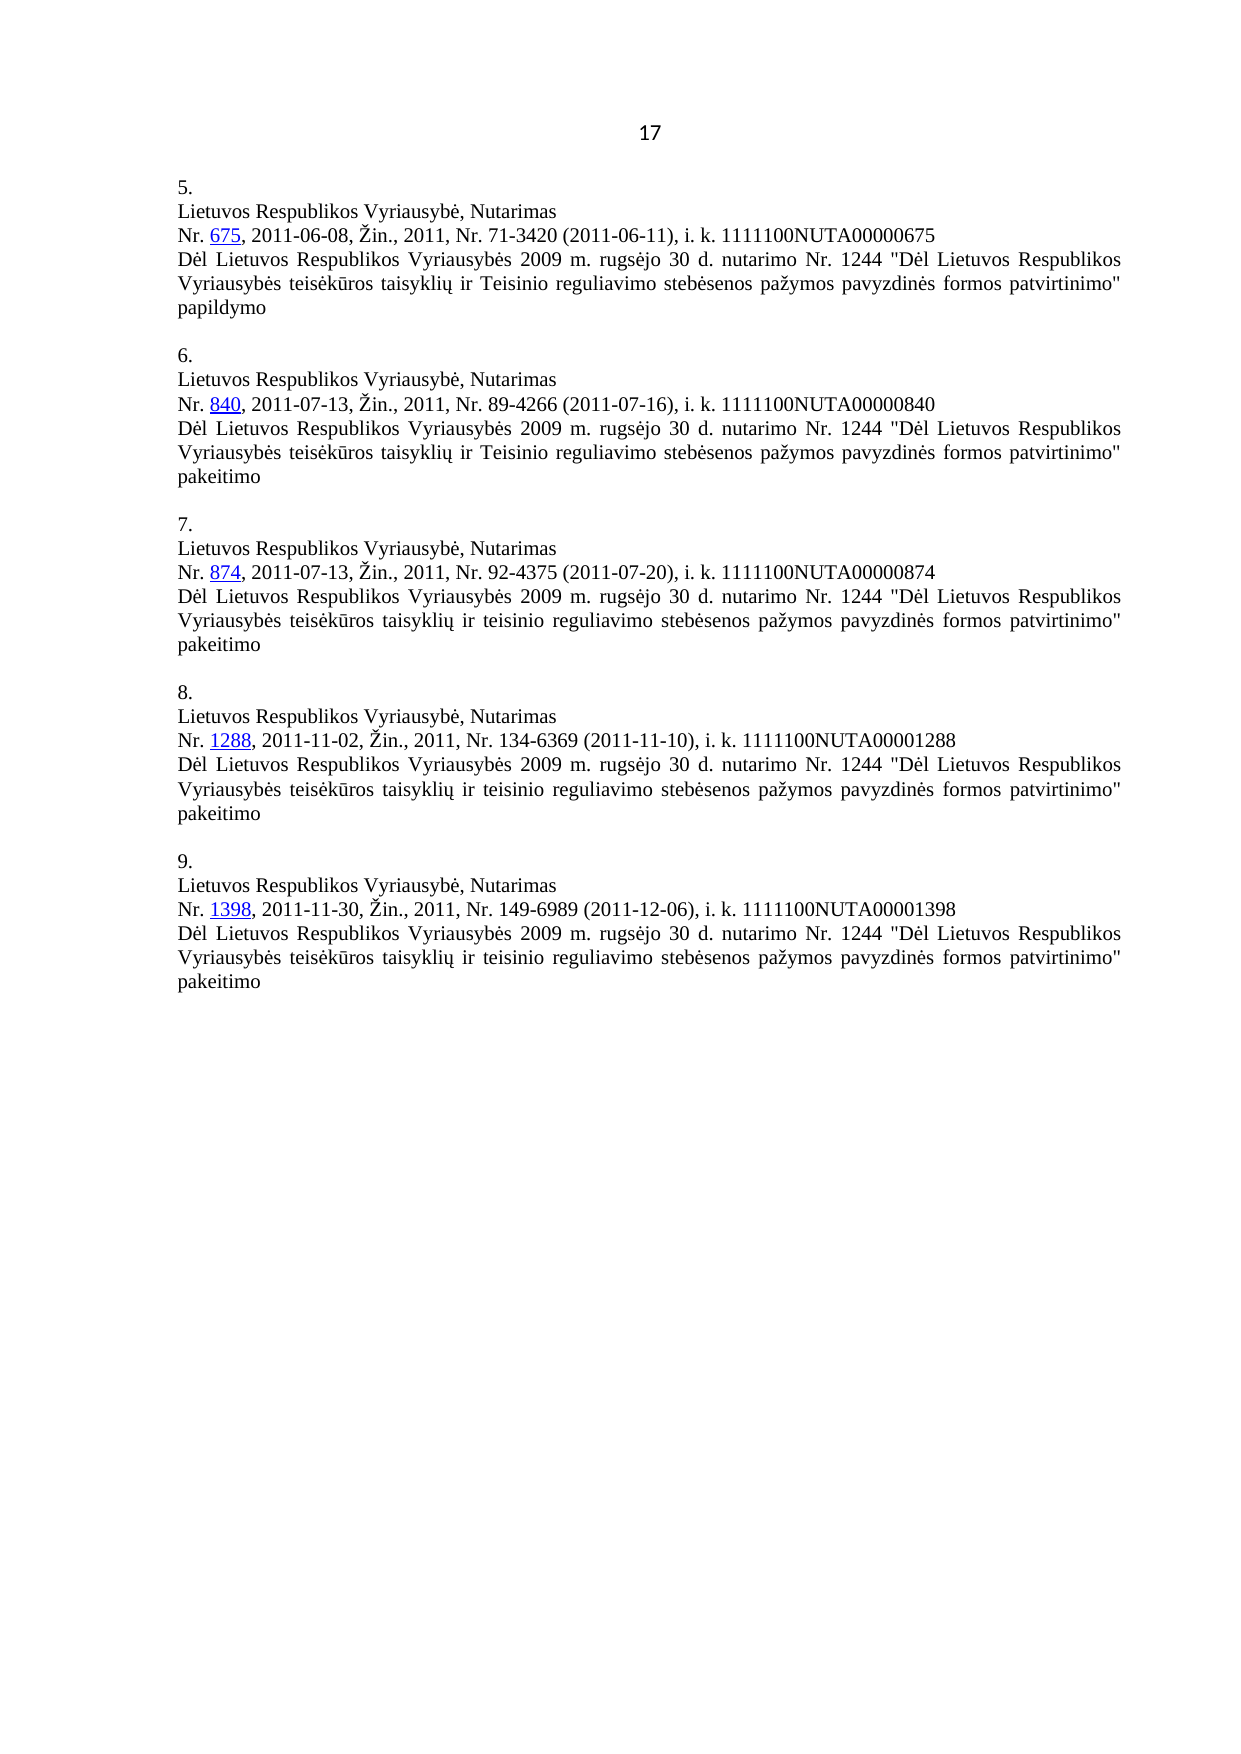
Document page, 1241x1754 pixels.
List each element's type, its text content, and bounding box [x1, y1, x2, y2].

text Nr. 675, 2011-06-08, Žin., 2011, Nr. 71-3420 (2011-06-11), i. k. 1111100NUTA00000675 [177, 223, 1122, 247]
text 9. [177, 849, 1122, 873]
text Nr. 1398, 2011-11-30, Žin., 2011, Nr. 149-6989 (2011-12-06), i. k. 1111100NUTA00001398 [177, 897, 1122, 921]
text Nr. 874, 2011-07-13, Žin., 2011, Nr. 92-4375 (2011-07-20), i. k. 1111100NUTA00000874 [177, 560, 1122, 584]
text Dėl Lietuvos Respublikos Vyriausybės 2009 m. rugsėjo 30 d. nutarimo Nr. 1244 "Dėl Lietuvos Respublikos Vyriausybės teisėkūros taisyklių ir teisinio reguliavimo stebėsenos pažymos pavyzdinės formos patvirtinimo" pakeitimo [177, 752, 1122, 824]
text Lietuvos Respublikos Vyriausybė, Nutarimas [177, 199, 1122, 223]
text 8. [177, 680, 1122, 704]
text Dėl Lietuvos Respublikos Vyriausybės 2009 m. rugsėjo 30 d. nutarimo Nr. 1244 "Dėl Lietuvos Respublikos Vyriausybės teisėkūros taisyklių ir teisinio reguliavimo stebėsenos pažymos pavyzdinės formos patvirtinimo" pakeitimo [177, 584, 1122, 656]
text Dėl Lietuvos Respublikos Vyriausybės 2009 m. rugsėjo 30 d. nutarimo Nr. 1244 "Dėl Lietuvos Respublikos Vyriausybės teisėkūros taisyklių ir Teisinio reguliavimo stebėsenos pažymos pavyzdinės formos patvirtinimo" papildymo [177, 247, 1122, 319]
text Dėl Lietuvos Respublikos Vyriausybės 2009 m. rugsėjo 30 d. nutarimo Nr. 1244 "Dėl Lietuvos Respublikos Vyriausybės teisėkūros taisyklių ir Teisinio reguliavimo stebėsenos pažymos pavyzdinės formos patvirtinimo" pakeitimo [177, 416, 1122, 488]
text Lietuvos Respublikos Vyriausybė, Nutarimas [177, 536, 1122, 560]
text 7. [177, 512, 1122, 536]
text Nr. 840, 2011-07-13, Žin., 2011, Nr. 89-4266 (2011-07-16), i. k. 1111100NUTA00000840 [177, 391, 1122, 416]
text Lietuvos Respublikos Vyriausybė, Nutarimas [177, 367, 1122, 391]
text Lietuvos Respublikos Vyriausybė, Nutarimas [177, 704, 1122, 728]
text Lietuvos Respublikos Vyriausybė, Nutarimas [177, 873, 1122, 897]
text Nr. 1288, 2011-11-02, Žin., 2011, Nr. 134-6369 (2011-11-10), i. k. 1111100NUTA00001288 [177, 728, 1122, 752]
text Dėl Lietuvos Respublikos Vyriausybės 2009 m. rugsėjo 30 d. nutarimo Nr. 1244 "Dėl Lietuvos Respublikos Vyriausybės teisėkūros taisyklių ir teisinio reguliavimo stebėsenos pažymos pavyzdinės formos patvirtinimo" pakeitimo [177, 921, 1122, 993]
text 6. [177, 343, 1122, 367]
text 5. [177, 175, 1122, 199]
